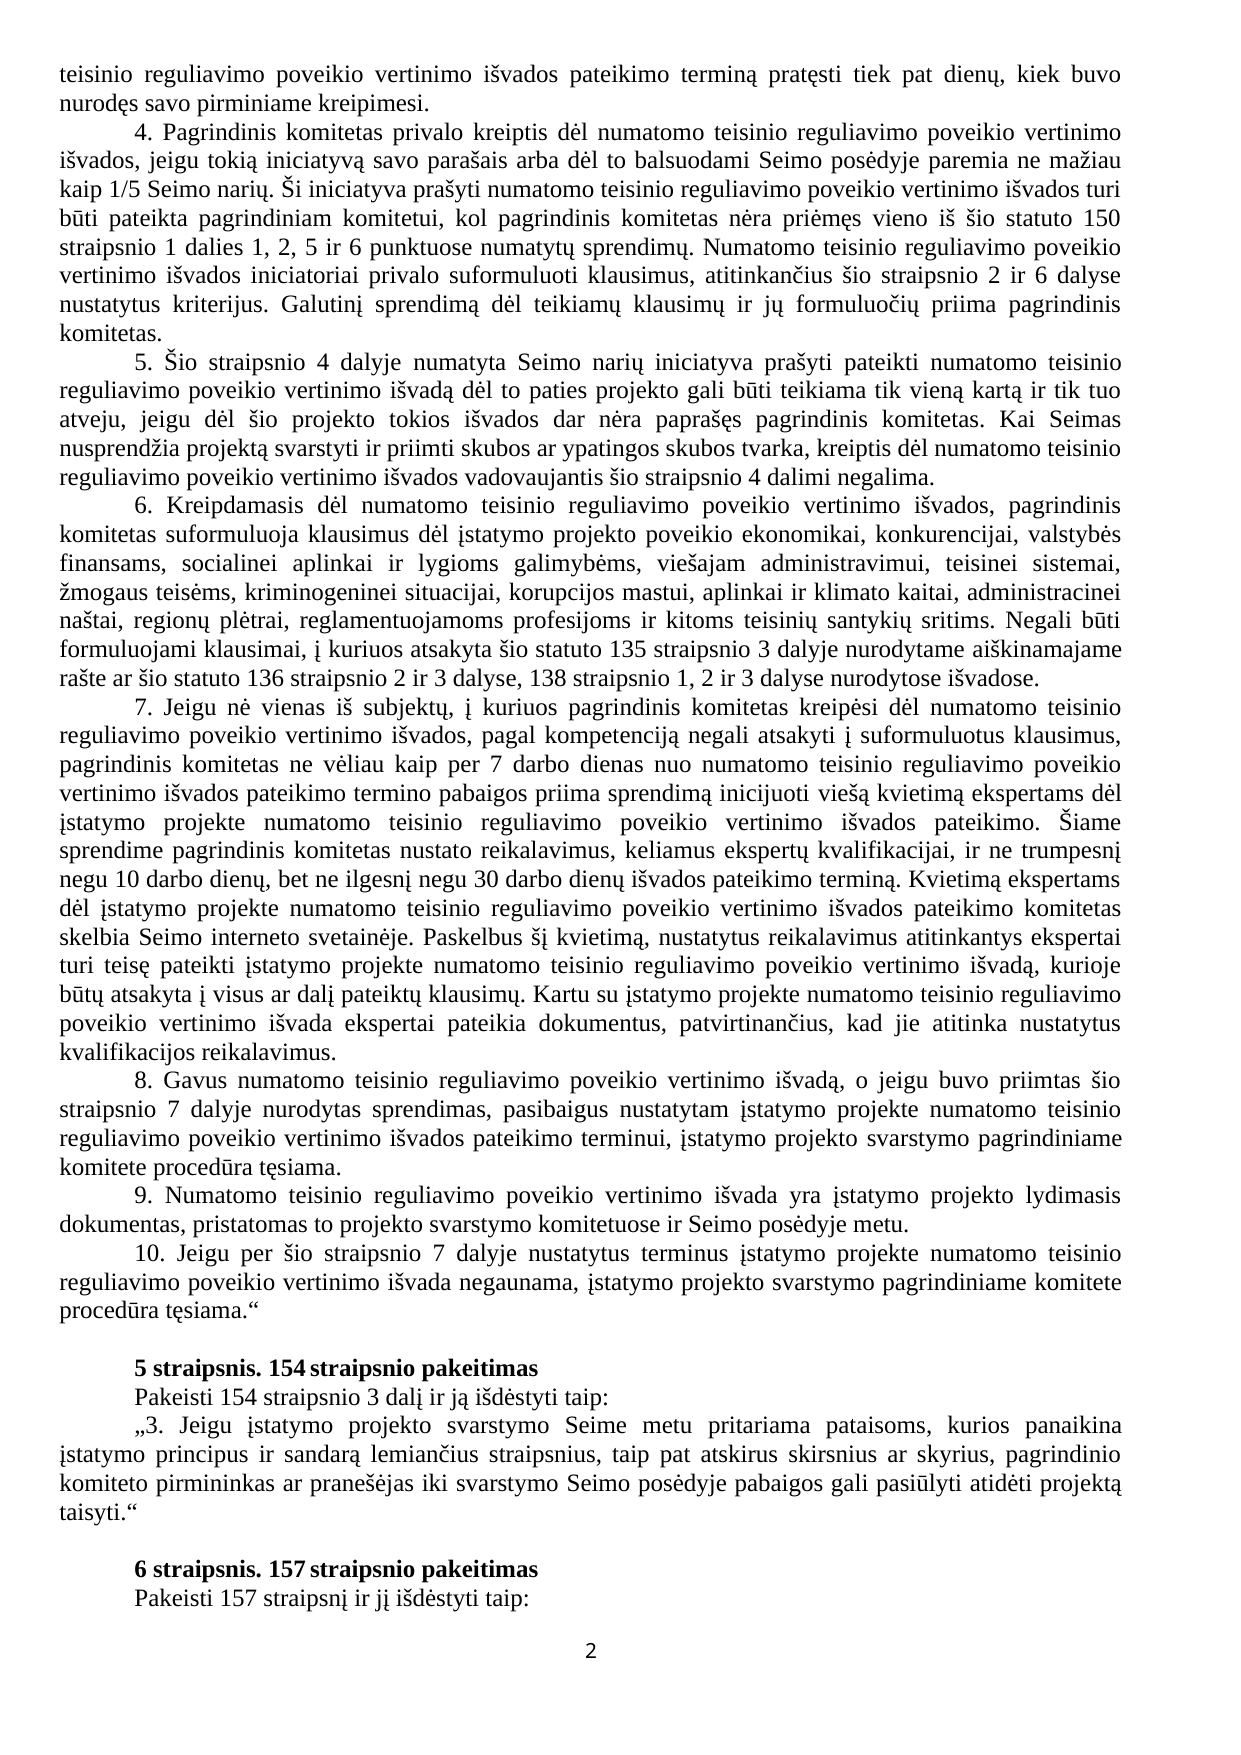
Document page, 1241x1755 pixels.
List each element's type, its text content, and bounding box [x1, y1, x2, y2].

text 6. Kreipdamasis dėl numatomo teisinio reguliavimo poveikio vertinimo išvados, pagrindinis komitetas suformuluoja klausimus dėl įstatymo projekto poveikio ekonomikai, konkurencijai, valstybės finansams, socialinei aplinkai ir lygioms galimybėms, viešajam administravimui, teisinei sistemai, žmogaus teisėms, kriminogeninei situacijai, korupcijos mastui, aplinkai ir klimato kaitai, administracinei naštai, regionų plėtrai, reglamentuojamoms profesijoms ir kitoms teisinių santykių sritims. Negali būti formuluojami klausimai, į kuriuos atsakyta šio statuto 135 straipsnio 3 dalyje nurodytame aiškinamajame rašte ar šio statuto 136 straipsnio 2 ir 3 dalyse, 138 straipsnio 1, 2 ir 3 dalyse nurodytose išvadose. [59, 490, 1122, 692]
text 6 straipsnis. 157 straipsnio pakeitimas [59, 1554, 1122, 1583]
text „3. Jeigu įstatymo projekto svarstymo Seime metu pritariama pataisoms, kurios panaikina įstatymo principus ir sandarą lemiančius straipsnius, taip pat atskirus skirsnius ar skyrius, pagrindinio komiteto pirmininkas ar pranešėjas iki svarstymo Seimo posėdyje pabaigos gali pasiūlyti atidėti projektą taisyti.“ [59, 1410, 1122, 1525]
text 8. Gavus numatomo teisinio reguliavimo poveikio vertinimo išvadą, o jeigu buvo priimtas šio straipsnio 7 dalyje nurodytas sprendimas, pasibaigus nustatytam įstatymo projekte numatomo teisinio reguliavimo poveikio vertinimo išvados pateikimo terminui, įstatymo projekto svarstymo pagrindiniame komitete procedūra tęsiama. [59, 1065, 1122, 1180]
text 4. Pagrindinis komitetas privalo kreiptis dėl numatomo teisinio reguliavimo poveikio vertinimo išvados, jeigu tokią iniciatyvą savo parašais arba dėl to balsuodami Seimo posėdyje paremia ne mažiau kaip 1/5 Seimo narių. Ši iniciatyva prašyti numatomo teisinio reguliavimo poveikio vertinimo išvados turi būti pateikta pagrindiniam komitetui, kol pagrindinis komitetas nėra priėmęs vieno iš šio statuto 150 straipsnio 1 dalies 1, 2, 5 ir 6 punktuose numatytų sprendimų. Numatomo teisinio reguliavimo poveikio vertinimo išvados iniciatoriai privalo suformuluoti klausimus, atitinkančius šio straipsnio 2 ir 6 dalyse nustatytus kriterijus. Galutinį sprendimą dėl teikiamų klausimų ir jų formuluočių priima pagrindinis komitetas. [59, 117, 1122, 347]
text Pakeisti 154 straipsnio 3 dalį ir ją išdėstyti taip: [59, 1382, 1122, 1410]
text teisinio reguliavimo poveikio vertinimo išvados pateikimo terminą pratęsti tiek pat dienų, kiek buvo nurodęs savo pirminiame kreipimesi. [59, 59, 1122, 117]
text Pakeisti 157 straipsnį ir jį išdėstyti taip: [59, 1583, 1122, 1612]
text 5. Šio straipsnio 4 dalyje numatyta Seimo narių iniciatyva prašyti pateikti numatomo teisinio reguliavimo poveikio vertinimo išvadą dėl to paties projekto gali būti teikiama tik vieną kartą ir tik tuo atveju, jeigu dėl šio projekto tokios išvados dar nėra paprašęs pagrindinis komitetas. Kai Seimas nusprendžia projektą svarstyti ir priimti skubos ar ypatingos skubos tvarka, kreiptis dėl numatomo teisinio reguliavimo poveikio vertinimo išvados vadovaujantis šio straipsnio 4 dalimi negalima. [59, 347, 1122, 490]
text 10. Jeigu per šio straipsnio 7 dalyje nustatytus terminus įstatymo projekte numatomo teisinio reguliavimo poveikio vertinimo išvada negaunama, įstatymo projekto svarstymo pagrindiniame komitete procedūra tęsiama.“ [59, 1238, 1122, 1324]
text 9. Numatomo teisinio reguliavimo poveikio vertinimo išvada yra įstatymo projekto lydimasis dokumentas, pristatomas to projekto svarstymo komitetuose ir Seimo posėdyje metu. [59, 1180, 1122, 1238]
text 7. Jeigu nė vienas iš subjektų, į kuriuos pagrindinis komitetas kreipėsi dėl numatomo teisinio reguliavimo poveikio vertinimo išvados, pagal kompetenciją negali atsakyti į suformuluotus klausimus, pagrindinis komitetas ne vėliau kaip per 7 darbo dienas nuo numatomo teisinio reguliavimo poveikio vertinimo išvados pateikimo termino pabaigos priima sprendimą inicijuoti viešą kvietimą ekspertams dėl įstatymo projekte numatomo teisinio reguliavimo poveikio vertinimo išvados pateikimo. Šiame sprendime pagrindinis komitetas nustato reikalavimus, keliamus ekspertų kvalifikacijai, ir ne trumpesnį negu 10 darbo dienų, bet ne ilgesnį negu 30 darbo dienų išvados pateikimo terminą. Kvietimą ekspertams dėl įstatymo projekte numatomo teisinio reguliavimo poveikio vertinimo išvados pateikimo komitetas skelbia Seimo interneto svetainėje. Paskelbus šį kvietimą, nustatytus reikalavimus atitinkantys ekspertai turi teisę pateikti įstatymo projekte numatomo teisinio reguliavimo poveikio vertinimo išvadą, kurioje būtų atsakyta į visus ar dalį pateiktų klausimų. Kartu su įstatymo projekte numatomo teisinio reguliavimo poveikio vertinimo išvada ekspertai pateikia dokumentus, patvirtinančius, kad jie atitinka nustatytus kvalifikacijos reikalavimus. [59, 692, 1122, 1065]
text 5 straipsnis. 154 straipsnio pakeitimas [59, 1353, 1122, 1382]
